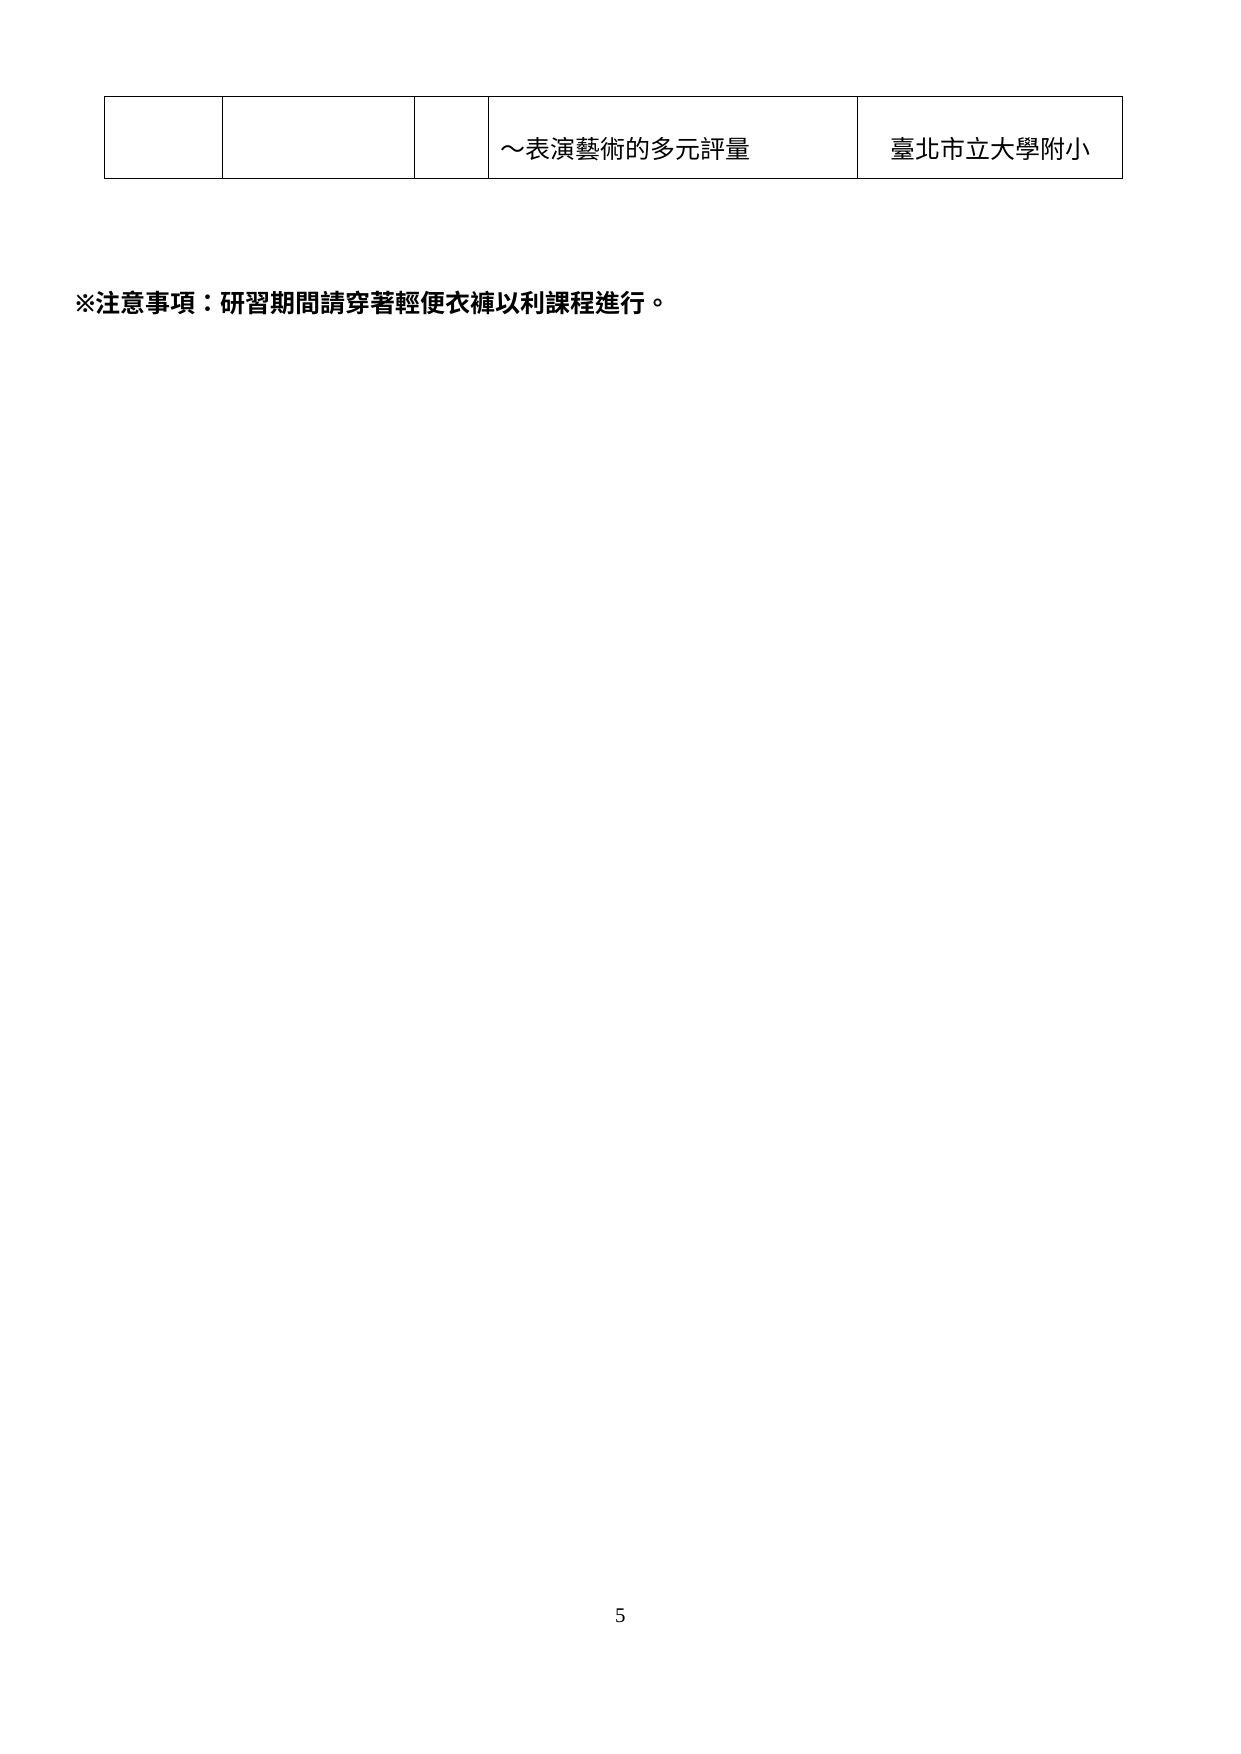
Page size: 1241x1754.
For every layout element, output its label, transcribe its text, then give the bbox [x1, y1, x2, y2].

table_cell [223, 97, 414, 178]
table_cell [105, 97, 222, 178]
table_cell ～表演藝術的多元評量 [489, 97, 857, 178]
table_cell 臺北市立大學附小 [858, 97, 1122, 178]
table_cell [415, 97, 488, 178]
text ※注意事項：研習期間請穿著輕便衣褲以利課程進行。 [75, 260, 1165, 322]
